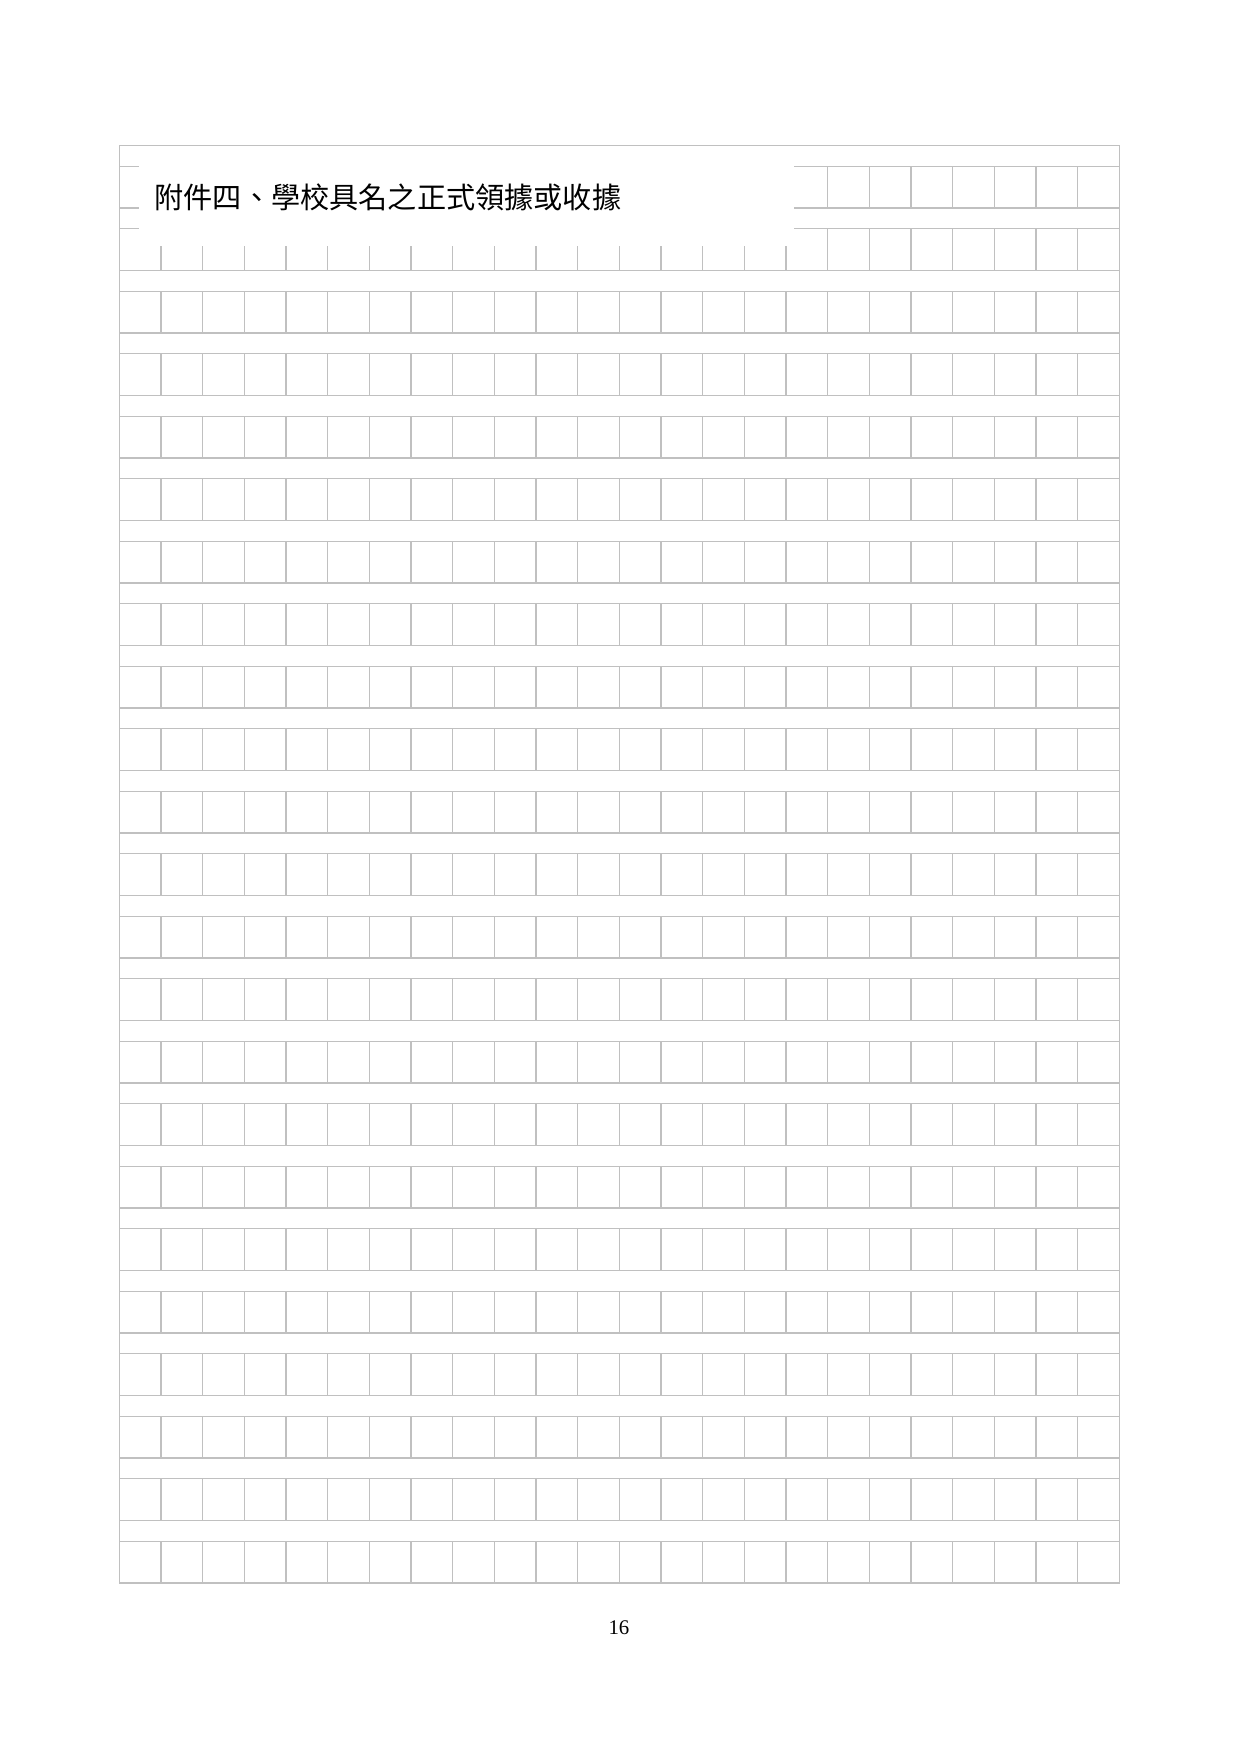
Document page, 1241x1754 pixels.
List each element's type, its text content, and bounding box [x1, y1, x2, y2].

text 附件四、學校具名之正式領據或收據 [154, 175, 779, 217]
